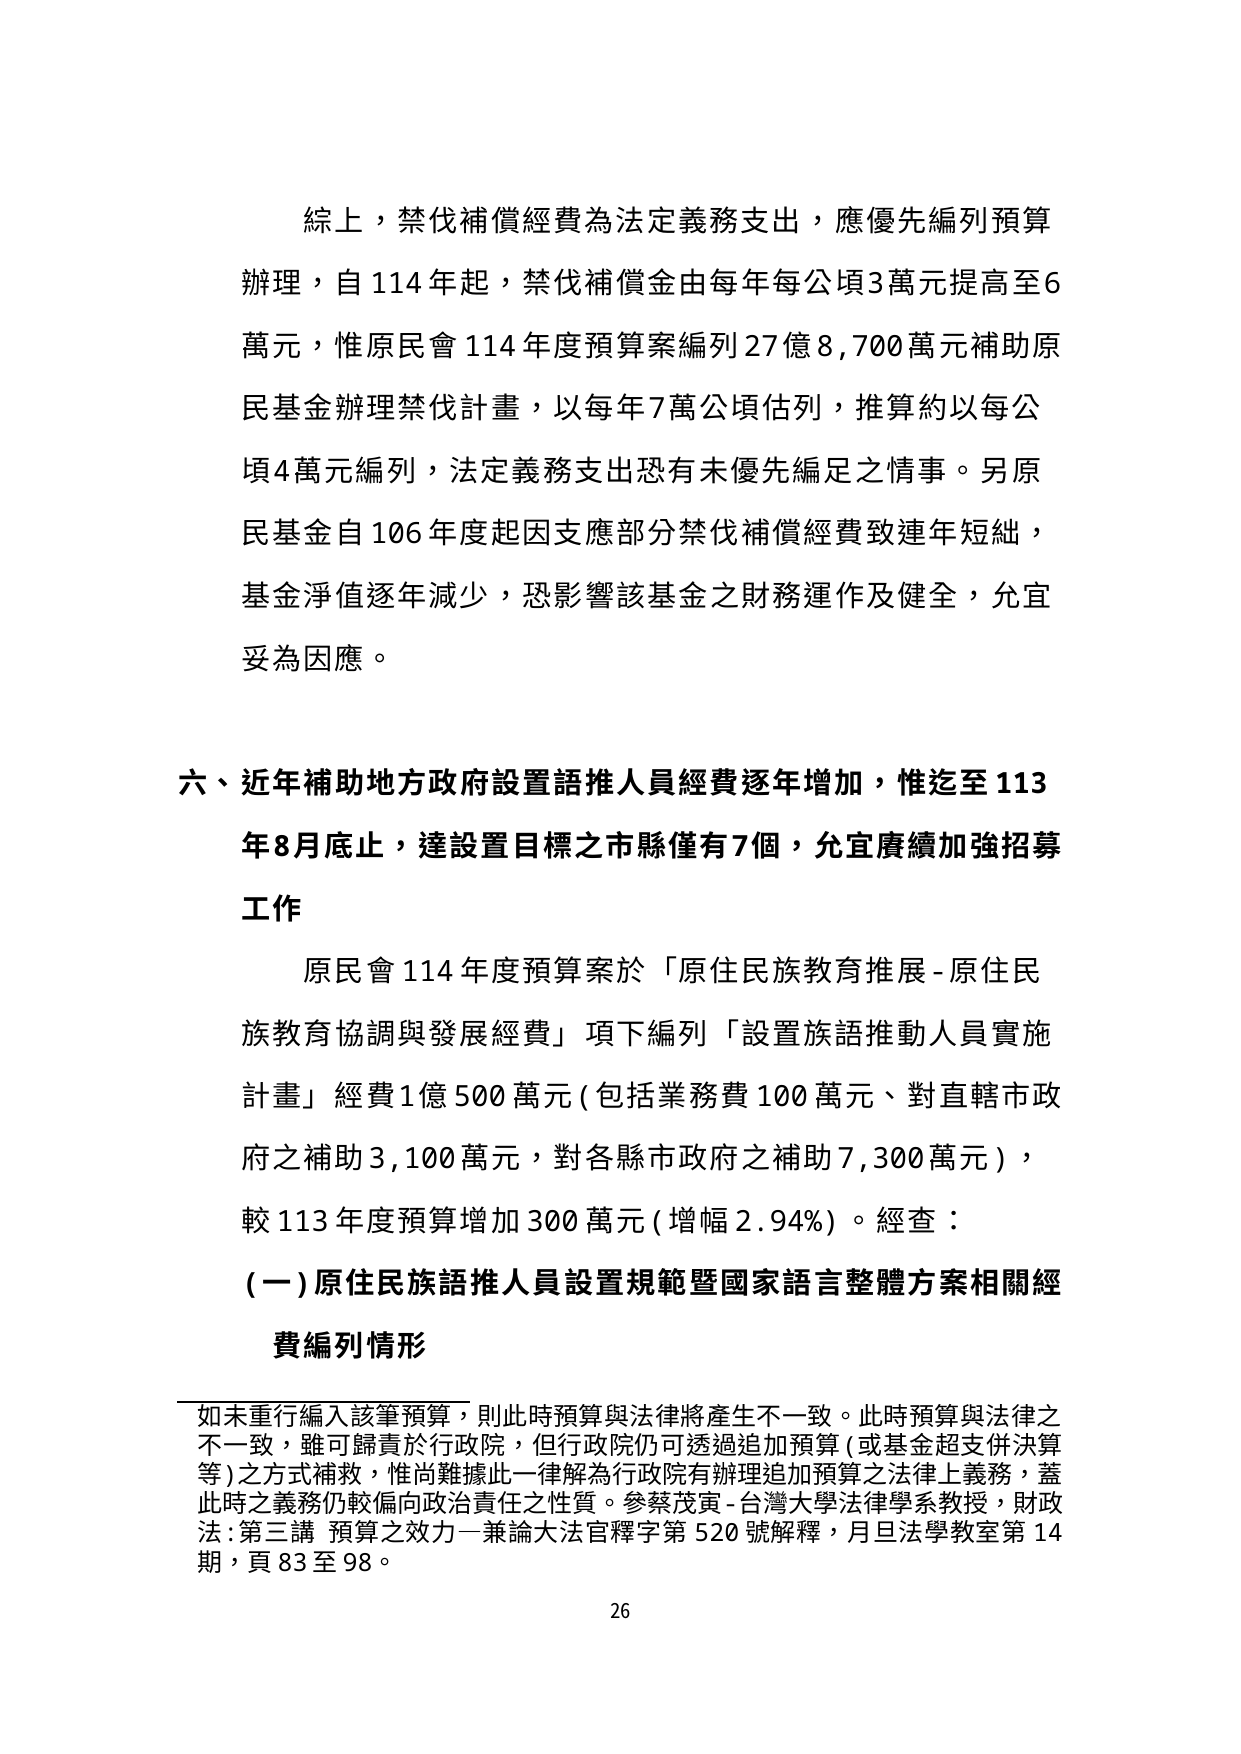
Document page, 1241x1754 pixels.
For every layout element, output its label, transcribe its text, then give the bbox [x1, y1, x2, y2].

text 當預算與法律規定不相一致時，兩者間之效力位階應如何決定之問題?通說採消極同位原則，預算雖與法律同位，但尚不得據此改廢法律。就有法律而無預算之情形而言，法律雖已規定收入或支出之依據，但一開始如未編列預算，此時由於憲法第70條以及大法官議決釋字第391號解釋之限制，立法院無由將該筆預算補行列入，僅能以預算案違法(或違憲)為由，退回行政院，要求重編；如未重行編入該筆預算，則此時預算與法律將產生不一致。此時預算與法律之不一致，雖可歸責於行政院，但行政院仍可透過追加預算(或基金超支併決算等)之方式補救，惟尚難據此一律解為行政院有辦理追加預算之法律上義務，蓋此時之義務仍較偏向政治責任之性質。參蔡茂寅-台灣大學法律學系教授，財政法:第三講 預算之效力—兼論大法官釋字第520號解釋，月旦法學教室第14期，頁83至98。 [177, 1402, 1063, 1577]
text (一)原住民族語推人員設置規範暨國家語言整體方案相關經費編列情形 [236, 1240, 1065, 1365]
text 綜上，禁伐補償經費為法定義務支出，應優先編列預算辦理，自114年起，禁伐補償金由每年每公頃3萬元提高至6萬元，惟原民會114年度預算案編列27億8,700萬元補助原民基金辦理禁伐計畫，以每年7萬公頃估列，推算約以每公頃4萬元編列，法定義務支出恐有未優先編足之情事。另原民基金自106年度起因支應部分禁伐補償經費致連年短絀，基金淨值逐年減少，恐影響該基金之財務運作及健全，允宜妥為因應。 [236, 177, 1063, 677]
text 原民會114年度預算案於「原住民族教育推展-原住民族教育協調與發展經費」項下編列「設置族語推動人員實施計畫」經費1億500萬元(包括業務費100萬元、對直轄市政府之補助3,100萬元，對各縣市政府之補助7,300萬元)，較113年度預算增加300萬元(增幅2.94%)。經查： [238, 927, 1063, 1240]
text 六、近年補助地方政府設置語推人員經費逐年增加，惟迄至113年8月底止，達設置目標之市縣僅有7個，允宜賡續加強招募工作 [177, 740, 1063, 927]
